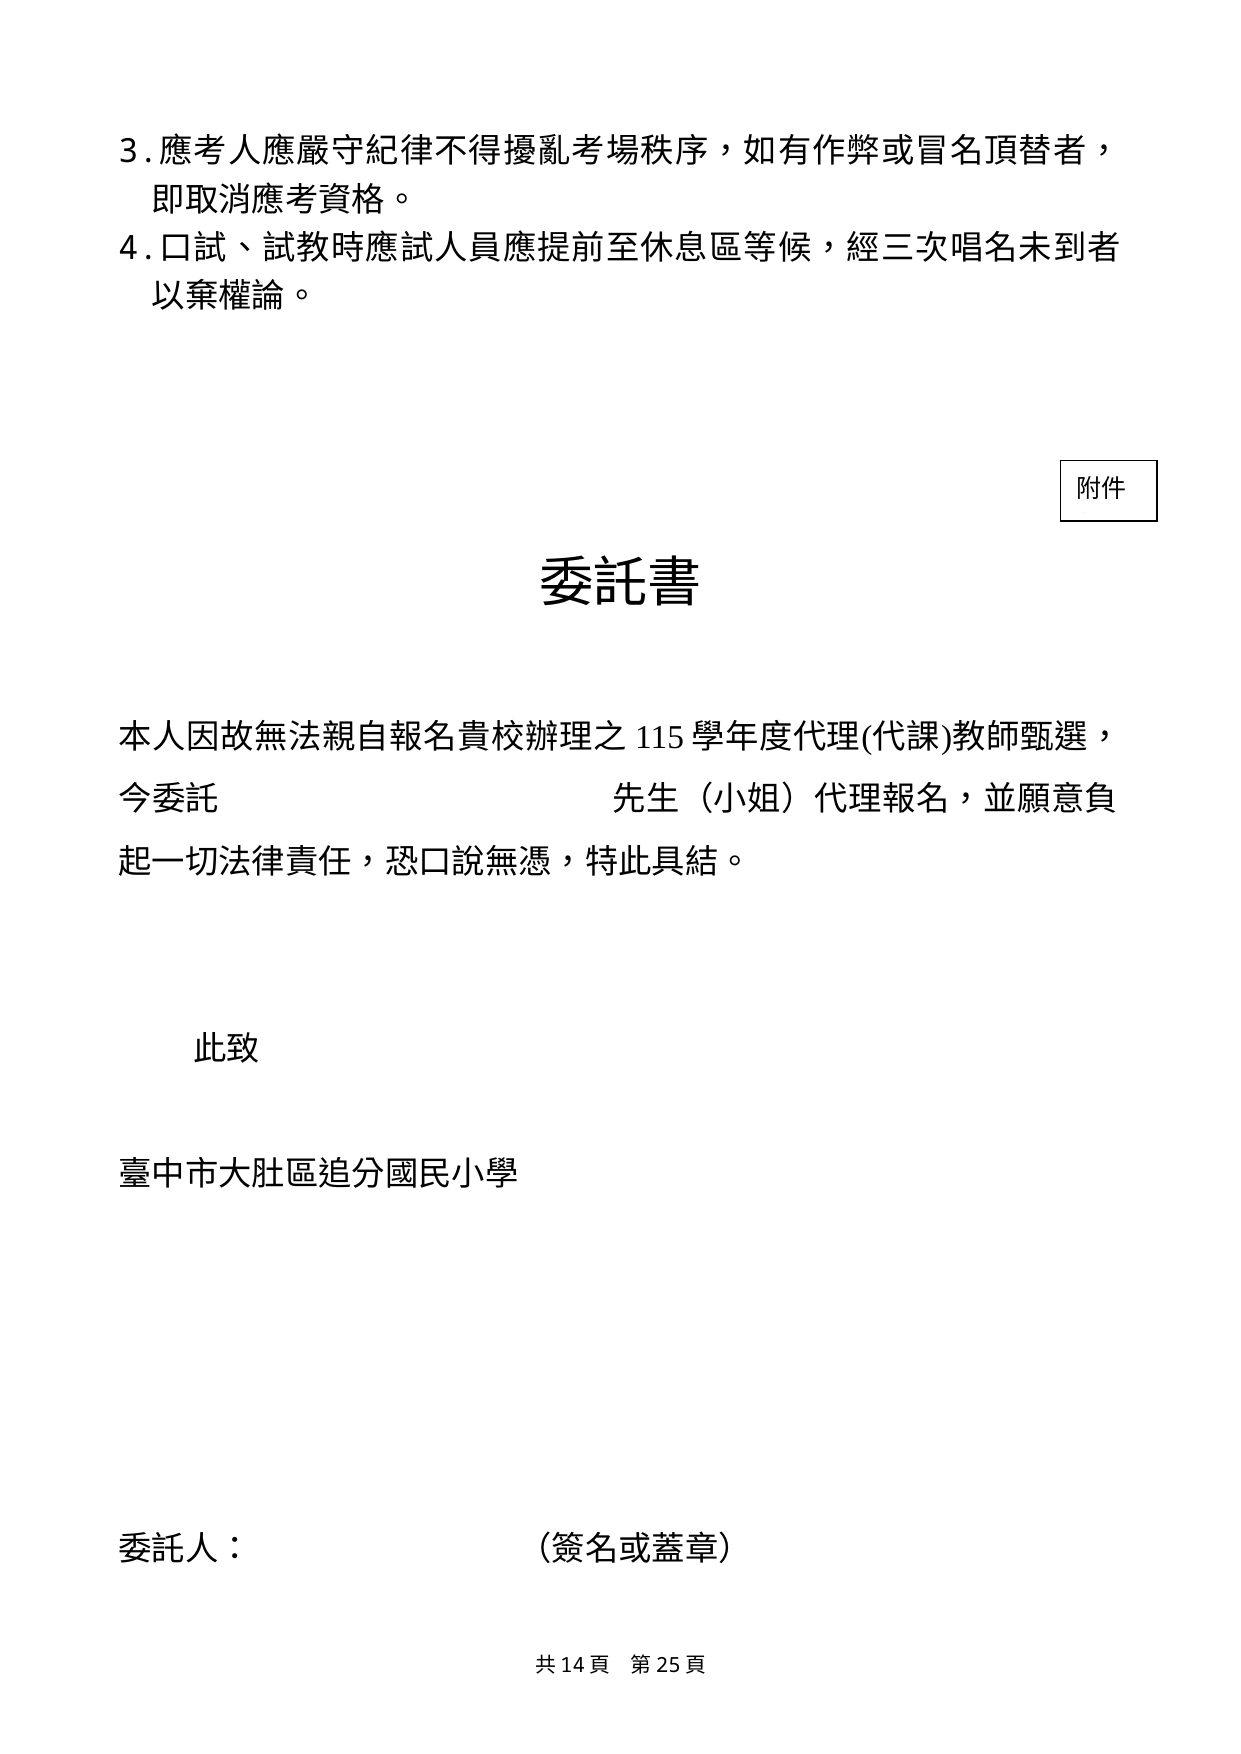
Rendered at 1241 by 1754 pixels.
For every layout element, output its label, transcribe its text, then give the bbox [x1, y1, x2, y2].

text 委託書 [1061, 461, 1156, 520]
text 委託人： （簽名或蓋章） [118, 1505, 1122, 1567]
text 臺中市大肚區追分國民小學 [118, 1130, 1122, 1192]
text 此致 [118, 1005, 1122, 1067]
text 附件2 [1076, 469, 1141, 513]
text 委託書 [118, 461, 1122, 630]
text 4.口試、試教時應試人員應提前至休息區等候，經三次唱名未到者以棄權論。 [118, 221, 1122, 317]
text 本人因故無法親自報名貴校辦理之115學年度代理(代課)教師甄選，今委託 先生（小姐）代理報名，並願意負起一切法律責任，恐口說無憑，特此具結。 [118, 692, 1122, 880]
text 3.應考人應嚴守紀律不得擾亂考場秩序，如有作弊或冒名頂替者，即取消應考資格。 [118, 124, 1122, 221]
